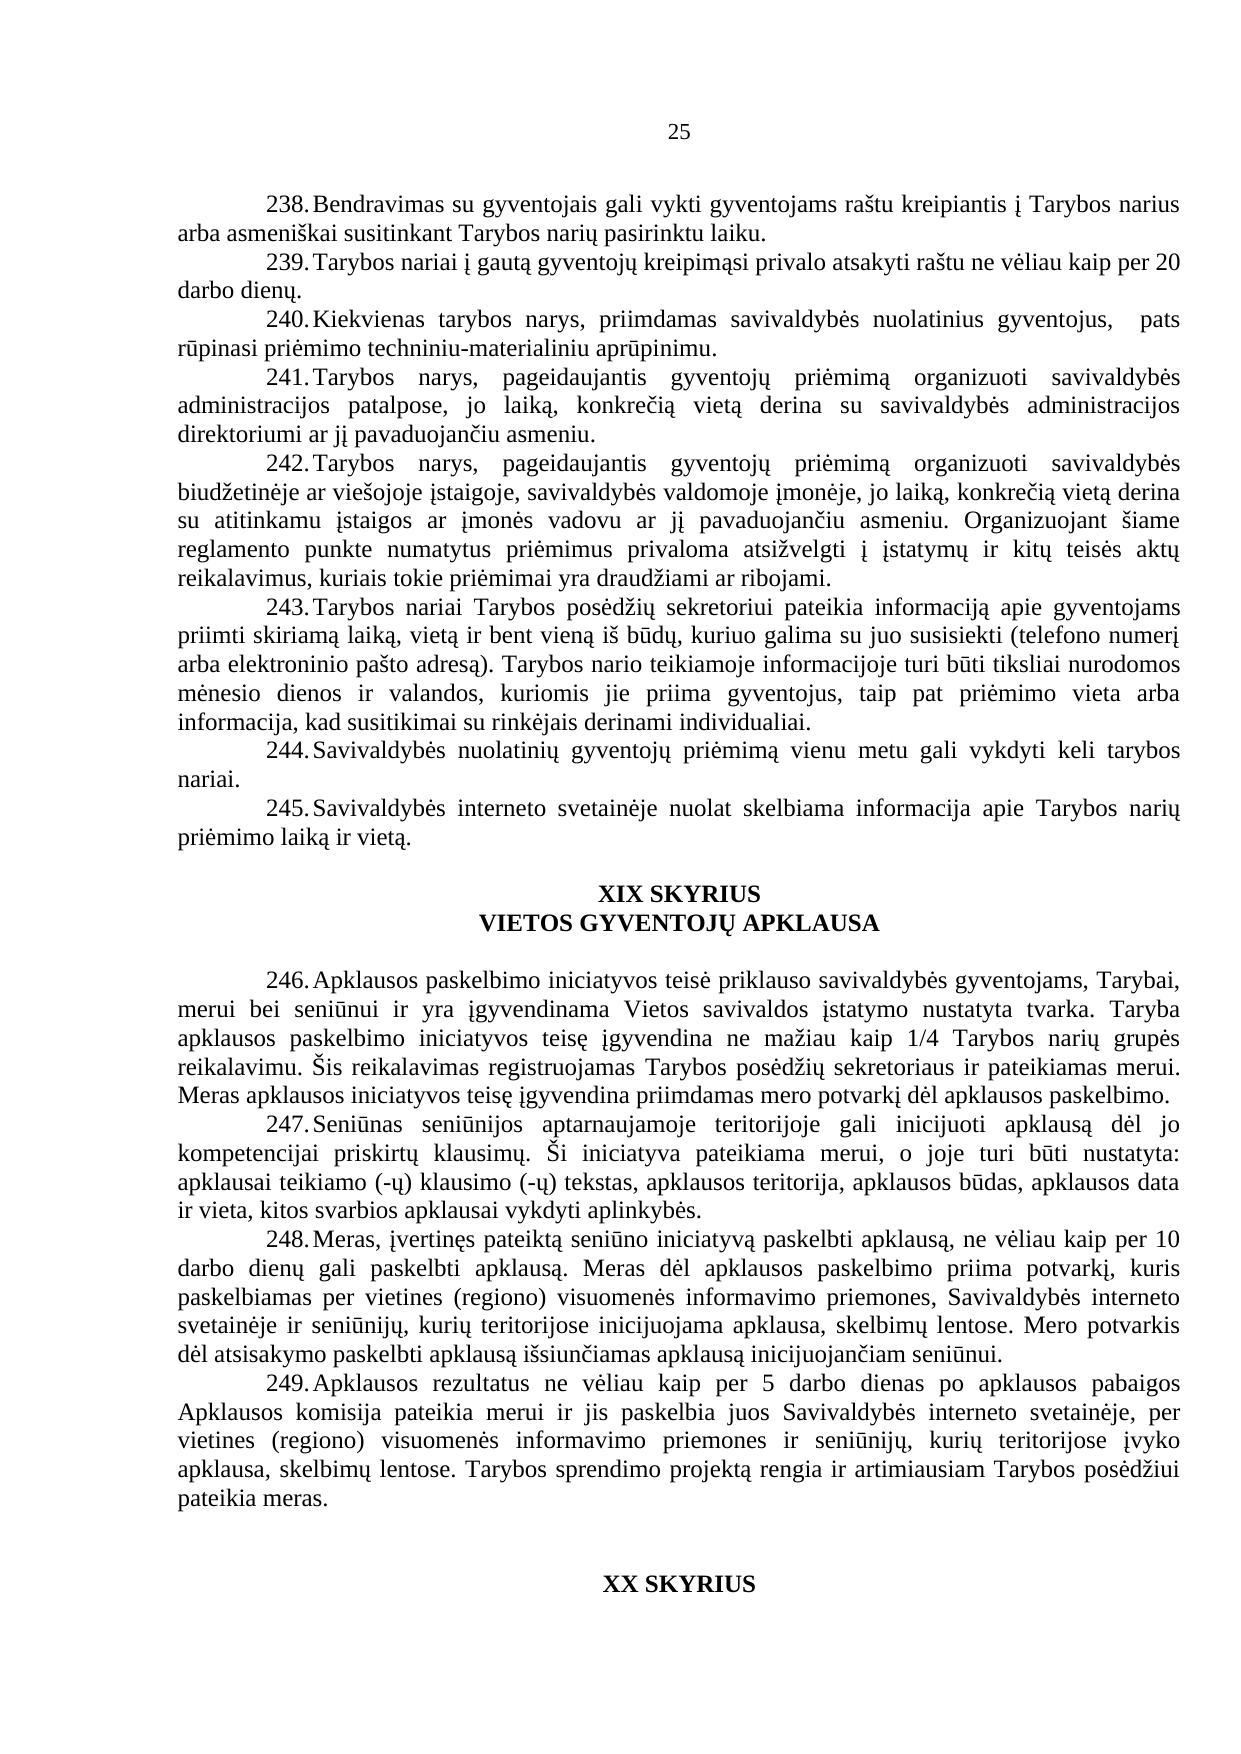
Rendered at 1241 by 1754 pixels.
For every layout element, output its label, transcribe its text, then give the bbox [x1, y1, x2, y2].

text VIETOS GYVENTOJŲ APKLAUSA [177, 908, 1181, 937]
text 238. Bendravimas su gyventojais gali vykti gyventojams raštu kreipiantis į Tarybos narius arba asmeniškai susitinkant Tarybos narių pasirinktu laiku. [177, 189, 1181, 247]
text 240. Kiekvienas tarybos narys, priimdamas savivaldybės nuolatinius gyventojus, pats rūpinasi priėmimo techniniu-materialiniu aprūpinimu. [177, 304, 1181, 362]
text 249. Apklausos rezultatus ne vėliau kaip per 5 darbo dienas po apklausos pabaigos Apklausos komisija pateikia merui ir jis paskelbia juos Savivaldybės interneto svetainėje, per vietines (regiono) visuomenės informavimo priemones ir seniūnijų, kurių teritorijose įvyko apklausa, skelbimų lentose. Tarybos sprendimo projektą rengia ir artimiausiam Tarybos posėdžiui pateikia meras. [177, 1368, 1181, 1512]
text 246. Apklausos paskelbimo iniciatyvos teisė priklauso savivaldybės gyventojams, Tarybai, merui bei seniūnui ir yra įgyvendinama Vietos savivaldos įstatymo nustatyta tvarka. Taryba apklausos paskelbimo iniciatyvos teisę įgyvendina ne mažiau kaip 1/4 Tarybos narių grupės reikalavimu. Šis reikalavimas registruojamas Tarybos posėdžių sekretoriaus ir pateikiamas merui. Meras apklausos iniciatyvos teisę įgyvendina priimdamas mero potvarkį dėl apklausos paskelbimo. [177, 966, 1181, 1109]
text XIX SKYRIUS [177, 879, 1181, 908]
text 242. Tarybos narys, pageidaujantis gyventojų priėmimą organizuoti savivaldybės biudžetinėje ar viešojoje įstaigoje, savivaldybės valdomoje įmonėje, jo laiką, konkrečią vietą derina su atitinkamu įstaigos ar įmonės vadovu ar jį pavaduojančiu asmeniu. Organizuojant šiame reglamento punkte numatytus priėmimus privaloma atsižvelgti į įstatymų ir kitų teisės aktų reikalavimus, kuriais tokie priėmimai yra draudžiami ar ribojami. [177, 448, 1181, 592]
text 243. Tarybos nariai Tarybos posėdžių sekretoriui pateikia informaciją apie gyventojams priimti skiriamą laiką, vietą ir bent vieną iš būdų, kuriuo galima su juo susisiekti (telefono numerį arba elektroninio pašto adresą). Tarybos nario teikiamoje informacijoje turi būti tiksliai nurodomos mėnesio dienos ir valandos, kuriomis jie priima gyventojus, taip pat priėmimo vieta arba informacija, kad susitikimai su rinkėjais derinami individualiai. [177, 592, 1181, 736]
text 248. Meras, įvertinęs pateiktą seniūno iniciatyvą paskelbti apklausą, ne vėliau kaip per 10 darbo dienų gali paskelbti apklausą. Meras dėl apklausos paskelbimo priima potvarkį, kuris paskelbiamas per vietines (regiono) visuomenės informavimo priemones, Savivaldybės interneto svetainėje ir seniūnijų, kurių teritorijose inicijuojama apklausa, skelbimų lentose. Mero potvarkis dėl atsisakymo paskelbti apklausą išsiunčiamas apklausą inicijuojančiam seniūnui. [177, 1224, 1181, 1368]
text 245. Savivaldybės interneto svetainėje nuolat skelbiama informacija apie Tarybos narių priėmimo laiką ir vietą. [177, 793, 1181, 851]
text 247. Seniūnas seniūnijos aptarnaujamoje teritorijoje gali inicijuoti apklausą dėl jo kompetencijai priskirtų klausimų. Ši iniciatyva pateikiama merui, o joje turi būti nustatyta: apklausai teikiamo (-ų) klausimo (-ų) tekstas, apklausos teritorija, apklausos būdas, apklausos data ir vieta, kitos svarbios apklausai vykdyti aplinkybės. [177, 1109, 1181, 1224]
text 241. Tarybos narys, pageidaujantis gyventojų priėmimą organizuoti savivaldybės administracijos patalpose, jo laiką, konkrečią vietą derina su savivaldybės administracijos direktoriumi ar jį pavaduojančiu asmeniu. [177, 362, 1181, 448]
text 244. Savivaldybės nuolatinių gyventojų priėmimą vienu metu gali vykdyti keli tarybos nariai. [177, 736, 1181, 793]
text 239. Tarybos nariai į gautą gyventojų kreipimąsi privalo atsakyti raštu ne vėliau kaip per 20 darbo dienų. [177, 247, 1181, 304]
text XX SKYRIUS [177, 1569, 1181, 1598]
